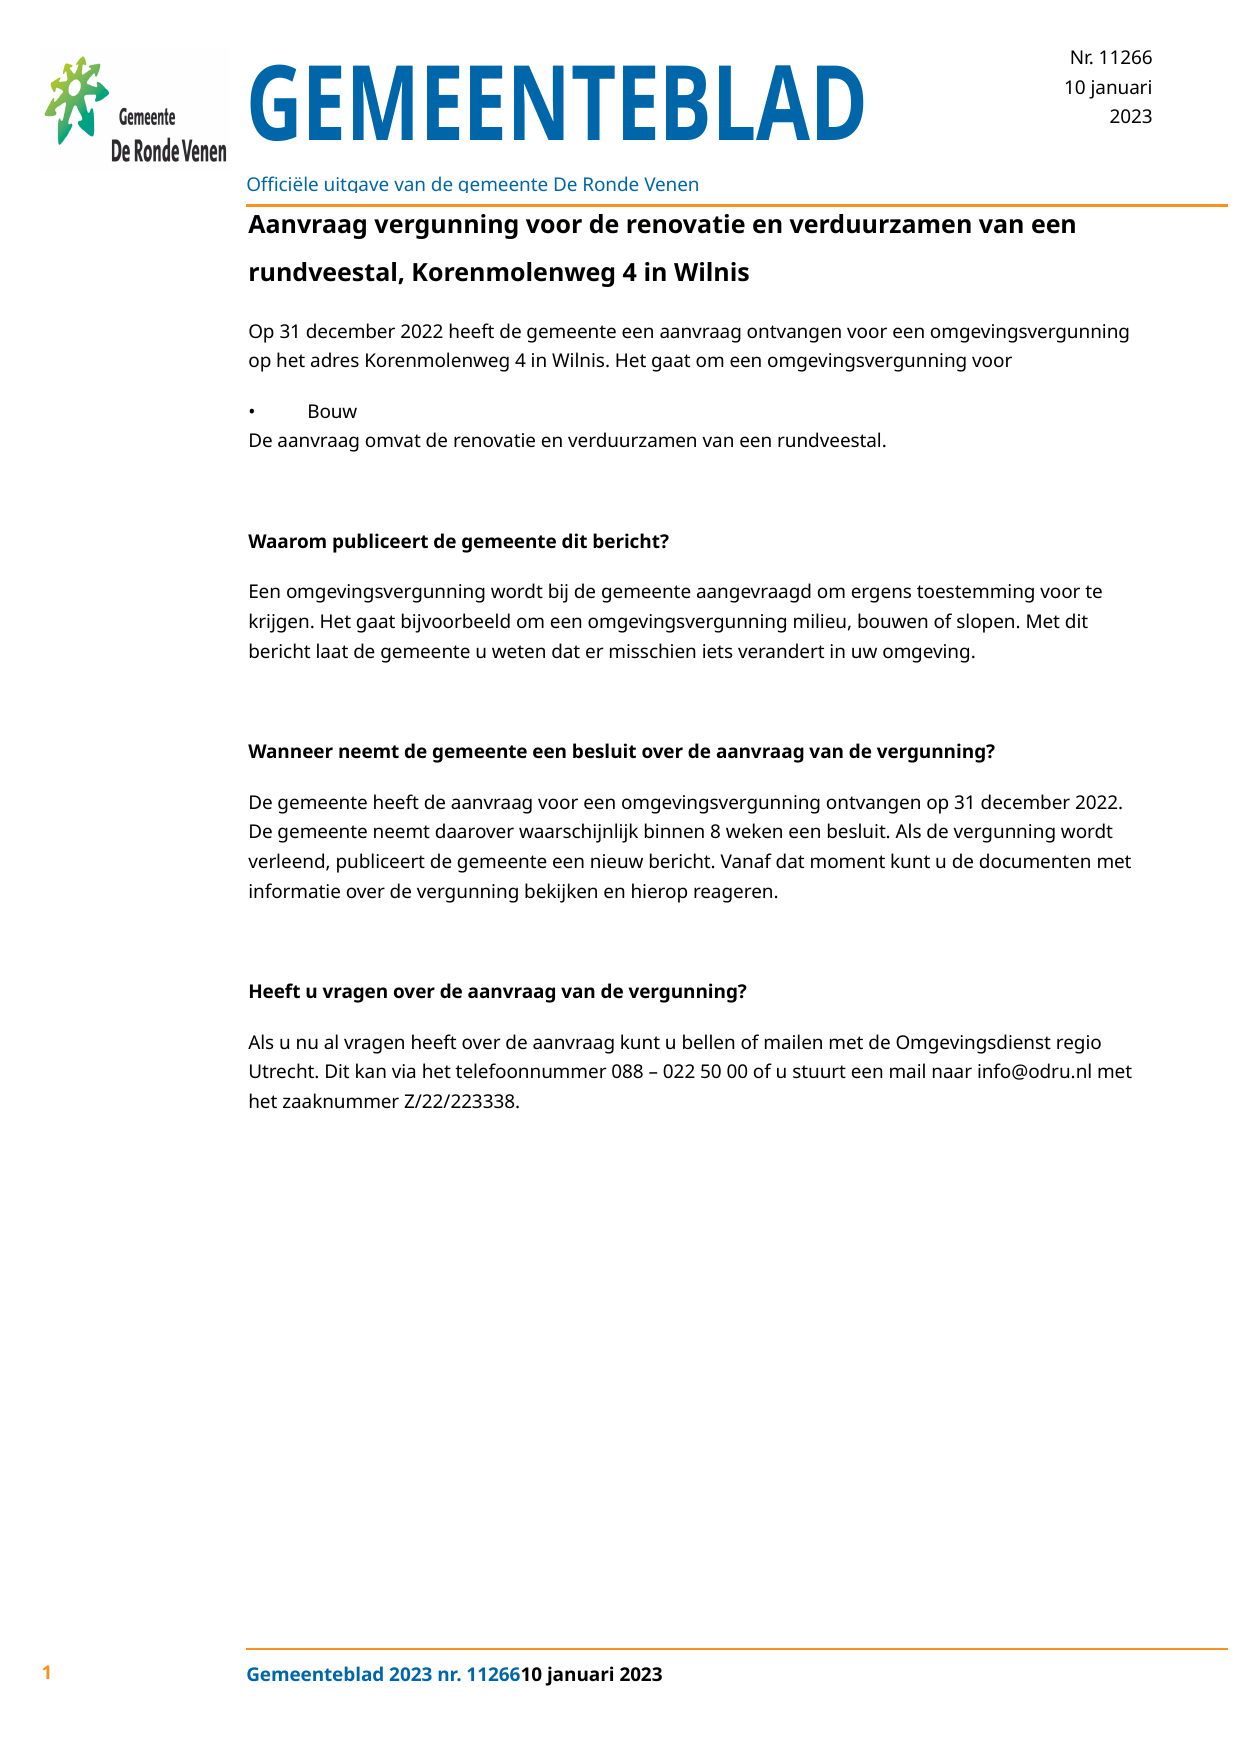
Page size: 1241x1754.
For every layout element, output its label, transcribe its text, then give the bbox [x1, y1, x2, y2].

text Waarom publiceert de gemeente dit bericht? [248, 528, 1152, 554]
text Heeft u vragen over de aanvraag van de vergunning? [248, 979, 1152, 1004]
text Wanneer neemt de gemeente een besluit over de aanvraag van de vergunning? [248, 739, 1152, 764]
text De gemeente heeft de aanvraag voor een omgevingsvergunning ontvangen op 31 december 2022. De gemeente neemt daarover waarschijnlijk binnen 8 weken een besluit. Als de vergunning wordt verleend, publiceert de gemeente een nieuw bericht. Vanaf dat moment kunt u de documenten met informatie over de vergunning bekijken en hierop reageren. [248, 789, 1152, 904]
text Een omgevingsvergunning wordt bij de gemeente aangevraagd om ergens toestemming voor te krijgen. Het gaat bijvoorbeeld om een omgevingsvergunning milieu, bouwen of slopen. Met dit bericht laat de gemeente u weten dat er misschien iets verandert in uw omgeving. [248, 579, 1152, 664]
text De aanvraag omvat de renovatie en verduurzamen van een rundveestal. [248, 427, 1152, 453]
text Aanvraag vergunning voor de renovatie en verduurzamen van een rundveestal, Korenmolenweg 4 in Wilnis [248, 207, 1152, 288]
list Bouw [248, 398, 1152, 424]
picture [41, 47, 231, 172]
text Als u nu al vragen heeft over de aanvraag kunt u bellen of mailen met de Omgevingsdienst regio Utrecht. Dit kan via het telefoonnummer 088 – 022 50 00 of u stuurt een mail naar info@odru.nl met het zaaknummer Z/22/223338. [248, 1029, 1152, 1114]
text Op 31 december 2022 heeft de gemeente een aanvraag ontvangen voor een omgevingsvergunning op het adres Korenmolenweg 4 in Wilnis. Het gaat om een omgevingsvergunning voor [248, 318, 1152, 373]
